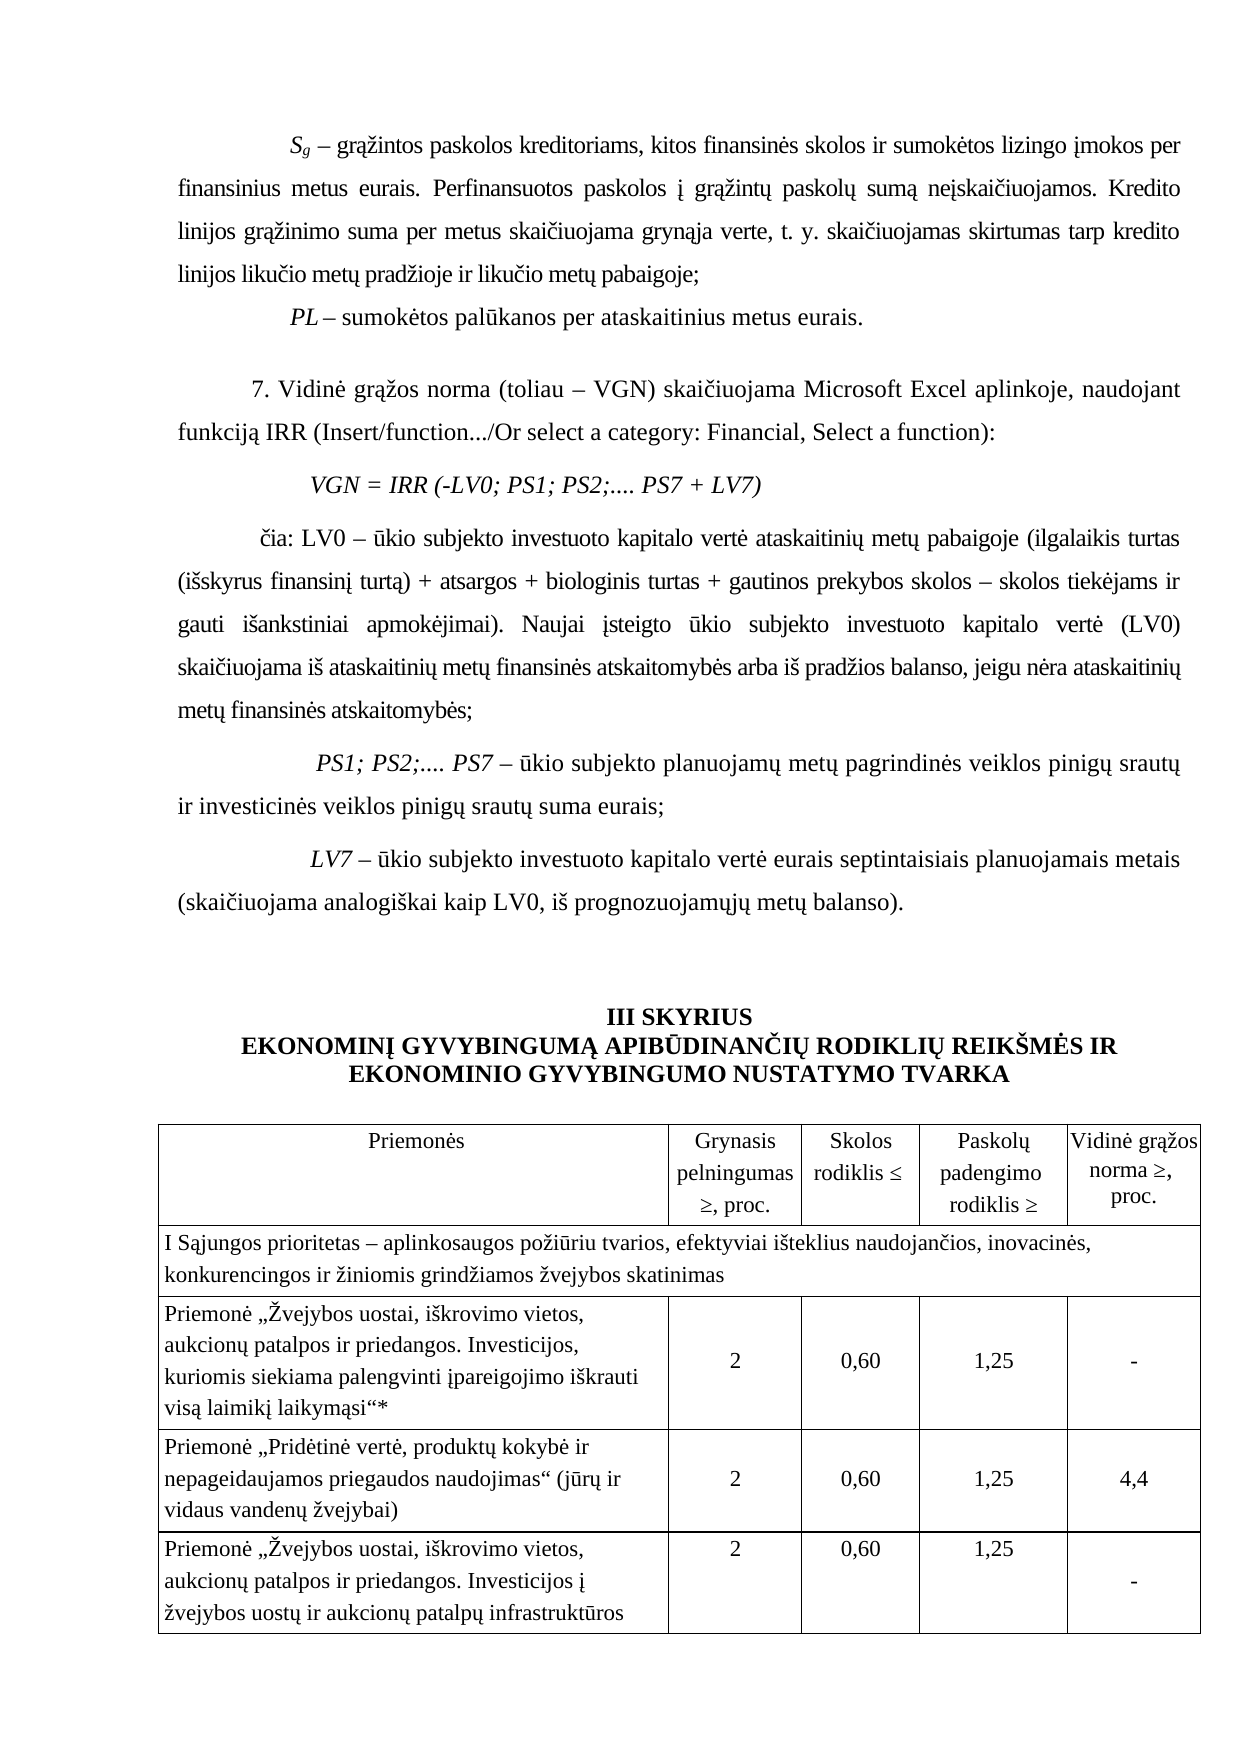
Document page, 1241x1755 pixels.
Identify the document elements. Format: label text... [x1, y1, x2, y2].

text PS1; PS2;.... PS7 – ūkio subjekto planuojamų metų pagrindinės veiklos pinigų srautų ir investicinės veiklos pinigų srautų suma eurais; [177, 748, 1181, 820]
text III SKYRIUS [177, 1002, 1181, 1031]
table_cell 0,60 [802, 1430, 919, 1531]
table_cell 1,25 [920, 1533, 1067, 1633]
text 7. Vidinė grąžos norma (toliau – VGN) skaičiuojama Microsoft Excel aplinkoje, naudojant funkciją IRR (Insert/function.../Or select a category: Financial, Select a function): [177, 374, 1181, 446]
table_header Vidinė grąžos norma ≥, proc. [1068, 1125, 1200, 1225]
table_cell 1,25 [920, 1430, 1067, 1531]
table_header Paskolų padengimo rodiklis ≥ [920, 1125, 1067, 1225]
table_header Priemonės [159, 1125, 668, 1225]
table_cell 0,60 [802, 1297, 919, 1429]
text EKONOMINĮ GYVYBINGUMĄ APIBŪDINANČIŲ RODIKLIŲ REIKŠMĖS IR EKONOMINIO GYVYBINGUMO NUSTATYMO TVARKA [177, 1031, 1181, 1088]
text LV7 – ūkio subjekto investuoto kapitalo vertė eurais septintaisiais planuojamais metais (skaičiuojama analogiškai kaip LV0, iš prognozuojamųjų metų balanso). [177, 844, 1181, 916]
table_cell - [1068, 1533, 1200, 1633]
text VGN = IRR (-LV0; PS1; PS2;.... PS7 + LV7) [177, 470, 1181, 499]
table_cell 0,60 [802, 1533, 919, 1633]
table_header Skolos rodiklis ≤ [802, 1125, 919, 1225]
table_cell 1,25 [920, 1297, 1067, 1429]
table_cell I Sąjungos prioritetas – aplinkosaugos požiūriu tvarios, efektyviai išteklius naudojančios, inovacinės, konkurencingos ir žiniomis grindžiamos žvejybos skatinimas [159, 1226, 1200, 1296]
table_cell Priemonė „Pridėtinė vertė, produktų kokybė ir nepageidaujamos priegaudos naudojimas“ (jūrų ir vidaus vandenų žvejybai) [159, 1430, 668, 1531]
table_cell 4,4 [1068, 1430, 1200, 1531]
text Sg – grąžintos paskolos kreditoriams, kitos finansinės skolos ir sumokėtos lizingo įmokos per finansinius metus eurais. Perfinansuotos paskolos į grąžintų paskolų sumą neįskaičiuojamos. Kredito linijos grąžinimo suma per metus skaičiuojama grynąja verte, t. y. skaičiuojamas skirtumas tarp kredito linijos likučio metų pradžioje ir likučio metų pabaigoje; [177, 130, 1181, 288]
table_cell 2 [669, 1533, 801, 1633]
table_cell - [1068, 1297, 1200, 1429]
table_cell Priemonė „Žvejybos uostai, iškrovimo vietos, aukcionų patalpos ir priedangos. Investicijos į žvejybos uostų ir aukcionų patalpų infrastruktūros [159, 1533, 668, 1633]
table_cell Priemonė „Žvejybos uostai, iškrovimo vietos, aukcionų patalpos ir priedangos. Investicijos, kuriomis siekiama palengvinti įpareigojimo iškrauti visą laimikį laikymąsi“* [159, 1297, 668, 1429]
text čia: LV0 – ūkio subjekto investuoto kapitalo vertė ataskaitinių metų pabaigoje (ilgalaikis turtas (išskyrus finansinį turtą) + atsargos + biologinis turtas + gautinos prekybos skolos – skolos tiekėjams ir gauti išankstiniai apmokėjimai). Naujai įsteigto ūkio subjekto investuoto kapitalo vertė (LV0) skaičiuojama iš ataskaitinių metų finansinės atskaitomybės arba iš pradžios balanso, jeigu nėra ataskaitinių metų finansinės atskaitomybės; [177, 523, 1181, 724]
table_header Grynasis pelningumas ≥, proc. [669, 1125, 801, 1225]
text PL – sumokėtos palūkanos per ataskaitinius metus eurais. [177, 302, 1181, 331]
table_cell 2 [669, 1430, 801, 1531]
table_cell 2 [669, 1297, 801, 1429]
